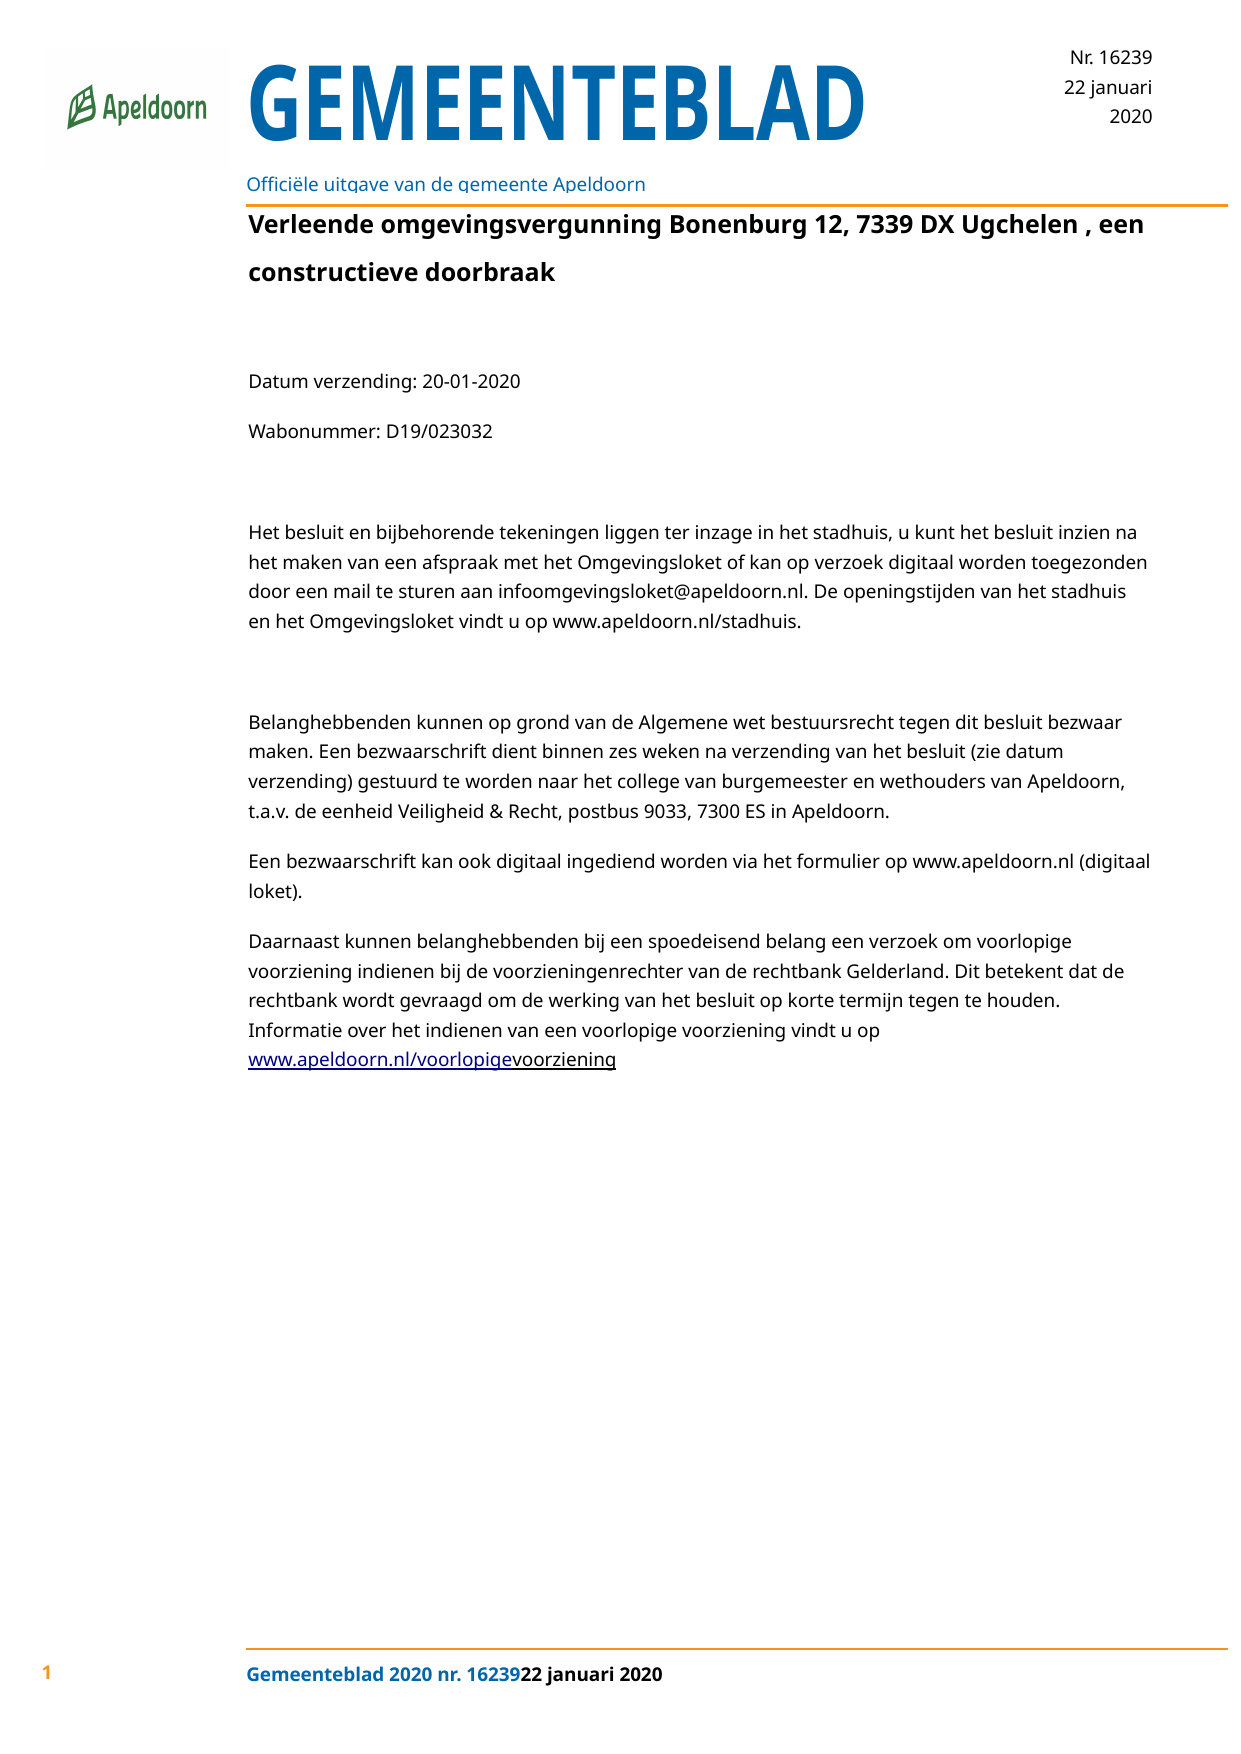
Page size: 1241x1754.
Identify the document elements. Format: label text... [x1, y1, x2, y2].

text Daarnaast kunnen belanghebbenden bij een spoedeisend belang een verzoek om voorlopige voorziening indienen bij de voorzieningenrechter van de rechtbank Gelderland. Dit betekent dat de rechtbank wordt gevraagd om de werking van het besluit op korte termijn tegen te houden. Informatie over het indienen van een voorlopige voorziening vindt u op www.apeldoorn.nl/voorlopigevoorziening [248, 928, 1152, 1072]
picture [41, 47, 231, 172]
text Wabonummer: D19/023032 [248, 419, 1152, 444]
text Het besluit en bijbehorende tekeningen liggen ter inzage in het stadhuis, u kunt het besluit inzien na het maken van een afspraak met het Omgevingsloket of kan op verzoek digitaal worden toegezonden door een mail te sturen aan infoomgevingsloket@apeldoorn.nl. De openingstijden van het stadhuis en het Omgevingsloket vindt u op www.apeldoorn.nl/stadhuis. [248, 519, 1152, 634]
text Een bezwaarschrift kan ook digitaal ingediend worden via het formulier op www.apeldoorn.nl (digitaal loket). [248, 848, 1152, 904]
text Datum verzending: 20-01-2020 [248, 368, 1152, 394]
text Verleende omgevingsvergunning Bonenburg 12, 7339 DX Ugchelen , een constructieve doorbraak [248, 207, 1152, 288]
text Belanghebbenden kunnen op grond van de Algemene wet bestuursrecht tegen dit besluit bezwaar maken. Een bezwaarschrift dient binnen zes weken na verzending van het besluit (zie datum verzending) gestuurd te worden naar het college van burgemeester en wethouders van Apeldoorn, t.a.v. de eenheid Veiligheid & Recht, postbus 9033, 7300 ES in Apeldoorn. [248, 709, 1152, 824]
